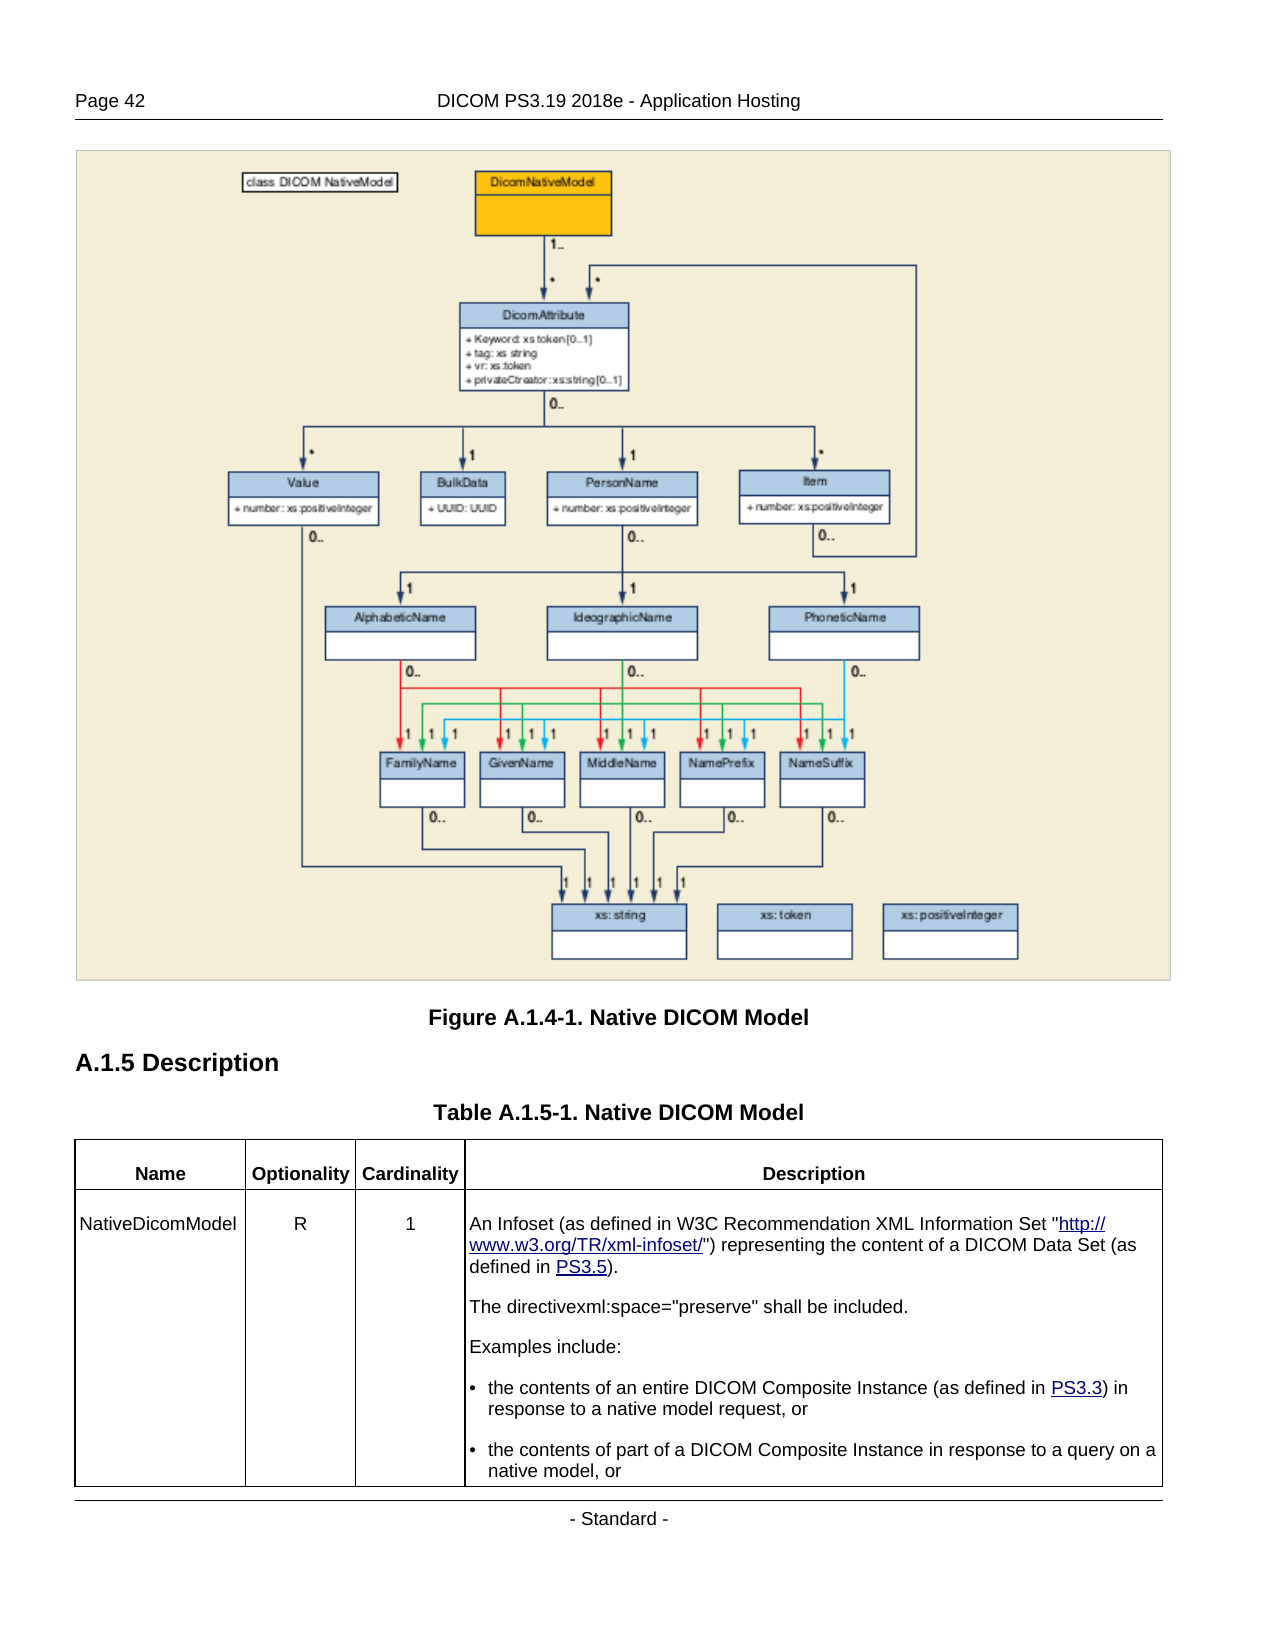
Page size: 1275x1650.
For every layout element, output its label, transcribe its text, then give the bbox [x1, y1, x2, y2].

table_cell NativeDicomModel [76, 1190, 245, 1486]
table_header Optionality [246, 1140, 355, 1189]
table_cell R [246, 1190, 355, 1486]
table_header Cardinality [356, 1140, 464, 1189]
table_header Name [76, 1140, 245, 1189]
picture [75, 150, 1172, 982]
table_cell 1 [356, 1190, 464, 1486]
text Figure A.1.4-1. Native DICOM Model [75, 1004, 1162, 1029]
text Table A.1.5-1. Native DICOM Model [75, 1099, 1162, 1125]
table_cell An Infoset (as defined in W3C Recommendation XML Information Set "http://​www.w3.org/​TR/​xml-infoset/") representing the content of a DICOM Data Set (as defined in PS3.5). The directivexml:space="preserve" shall be included. Examples include: the contents of an entire DICOM Composite Instance (as defined in PS3.3) in response to a native model request, or the contents of part of a DICOM Composite Instance in response to a query on a native model, or the contents of a STOW-RS response the contents of a Sequence Item (as defined in PS3.5), recursively included within an Infoset Value element. [466, 1190, 1162, 1486]
table_header Description [466, 1140, 1162, 1189]
text A.1.5 Description [75, 1048, 1162, 1077]
